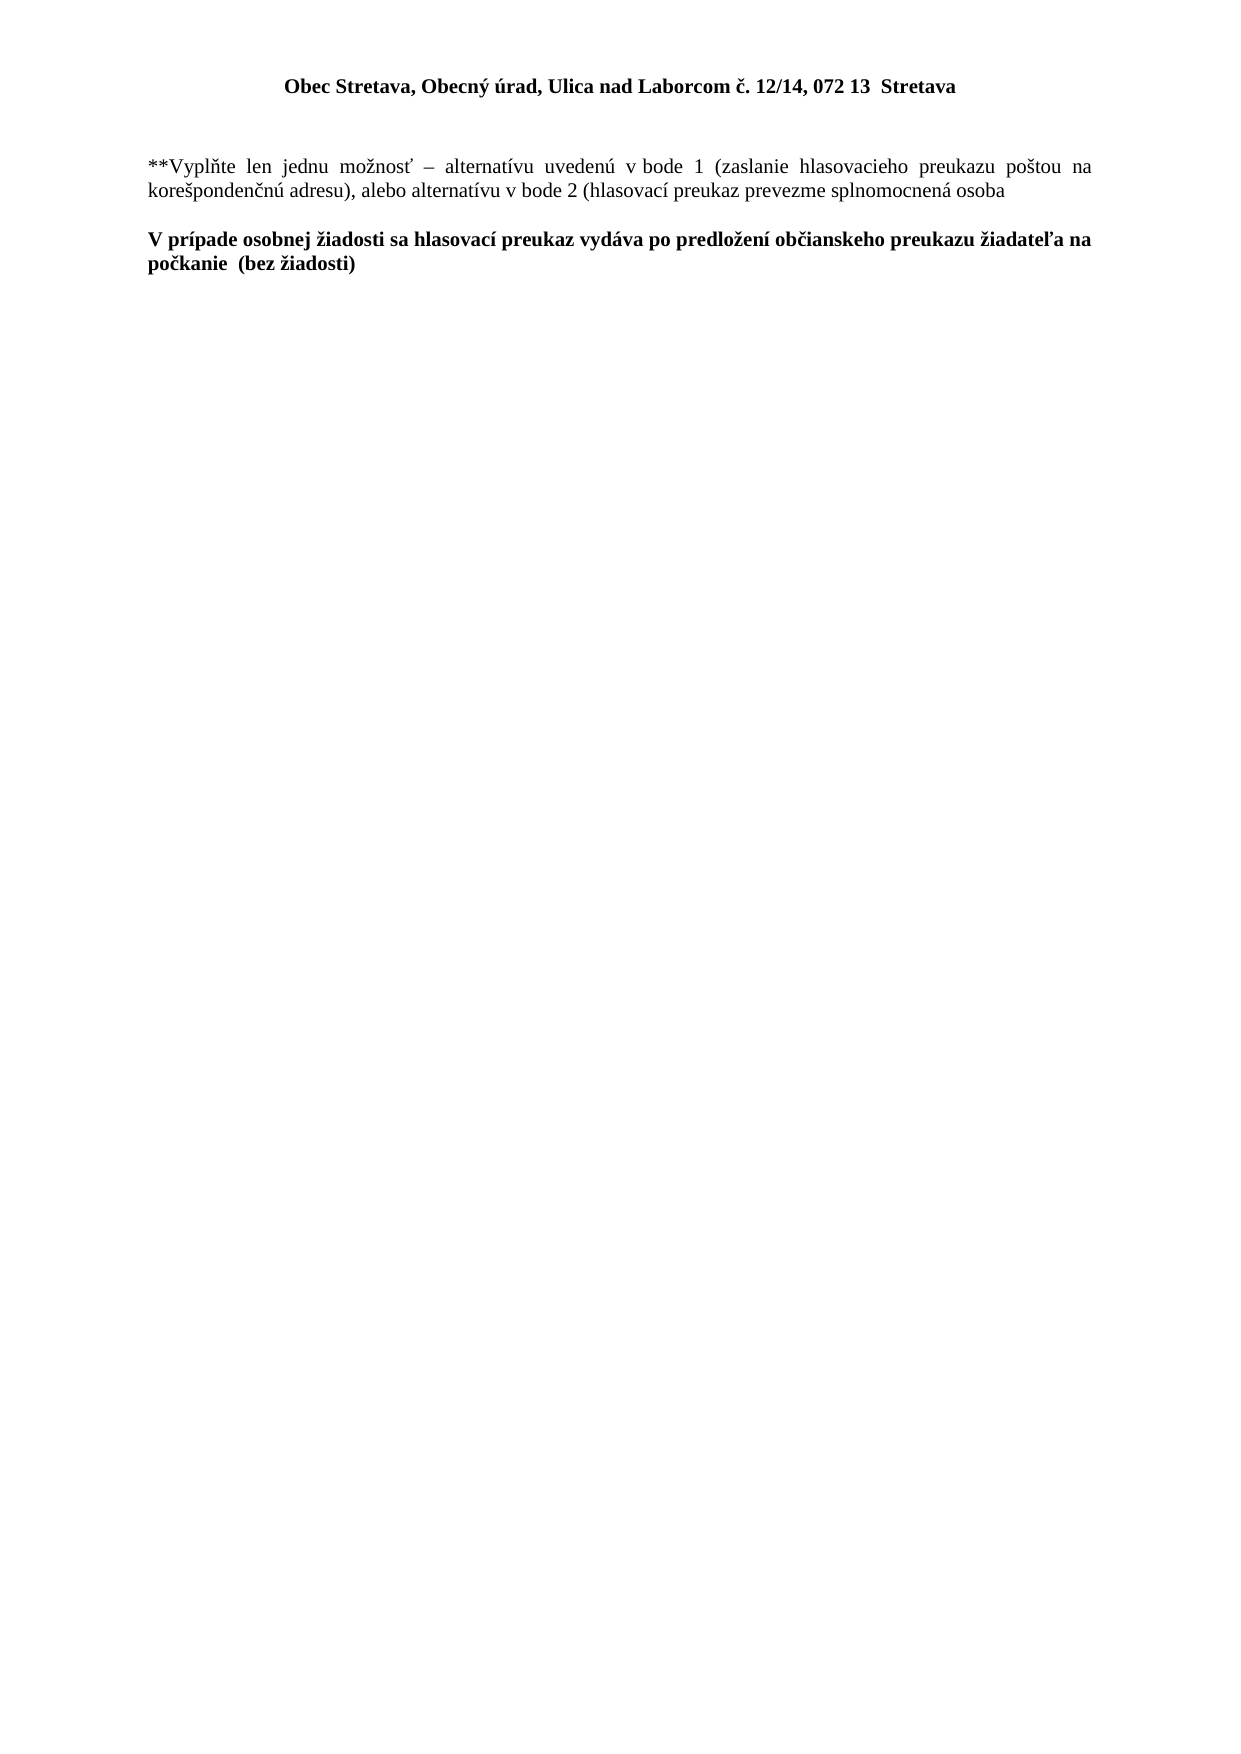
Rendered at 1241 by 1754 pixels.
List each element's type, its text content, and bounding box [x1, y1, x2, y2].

text **Vyplňte len jednu možnosť – alternatívu uvedenú v bode 1 (zaslanie hlasovacieho preukazu poštou na korešpondenčnú adresu), alebo alternatívu v bode 2 (hlasovací preukaz prevezme splnomocnená osoba [148, 154, 1093, 202]
text V prípade osobnej žiadosti sa hlasovací preukaz vydáva po predložení občianskeho preukazu žiadateľa na počkanie (bez žiadosti) [148, 227, 1093, 275]
